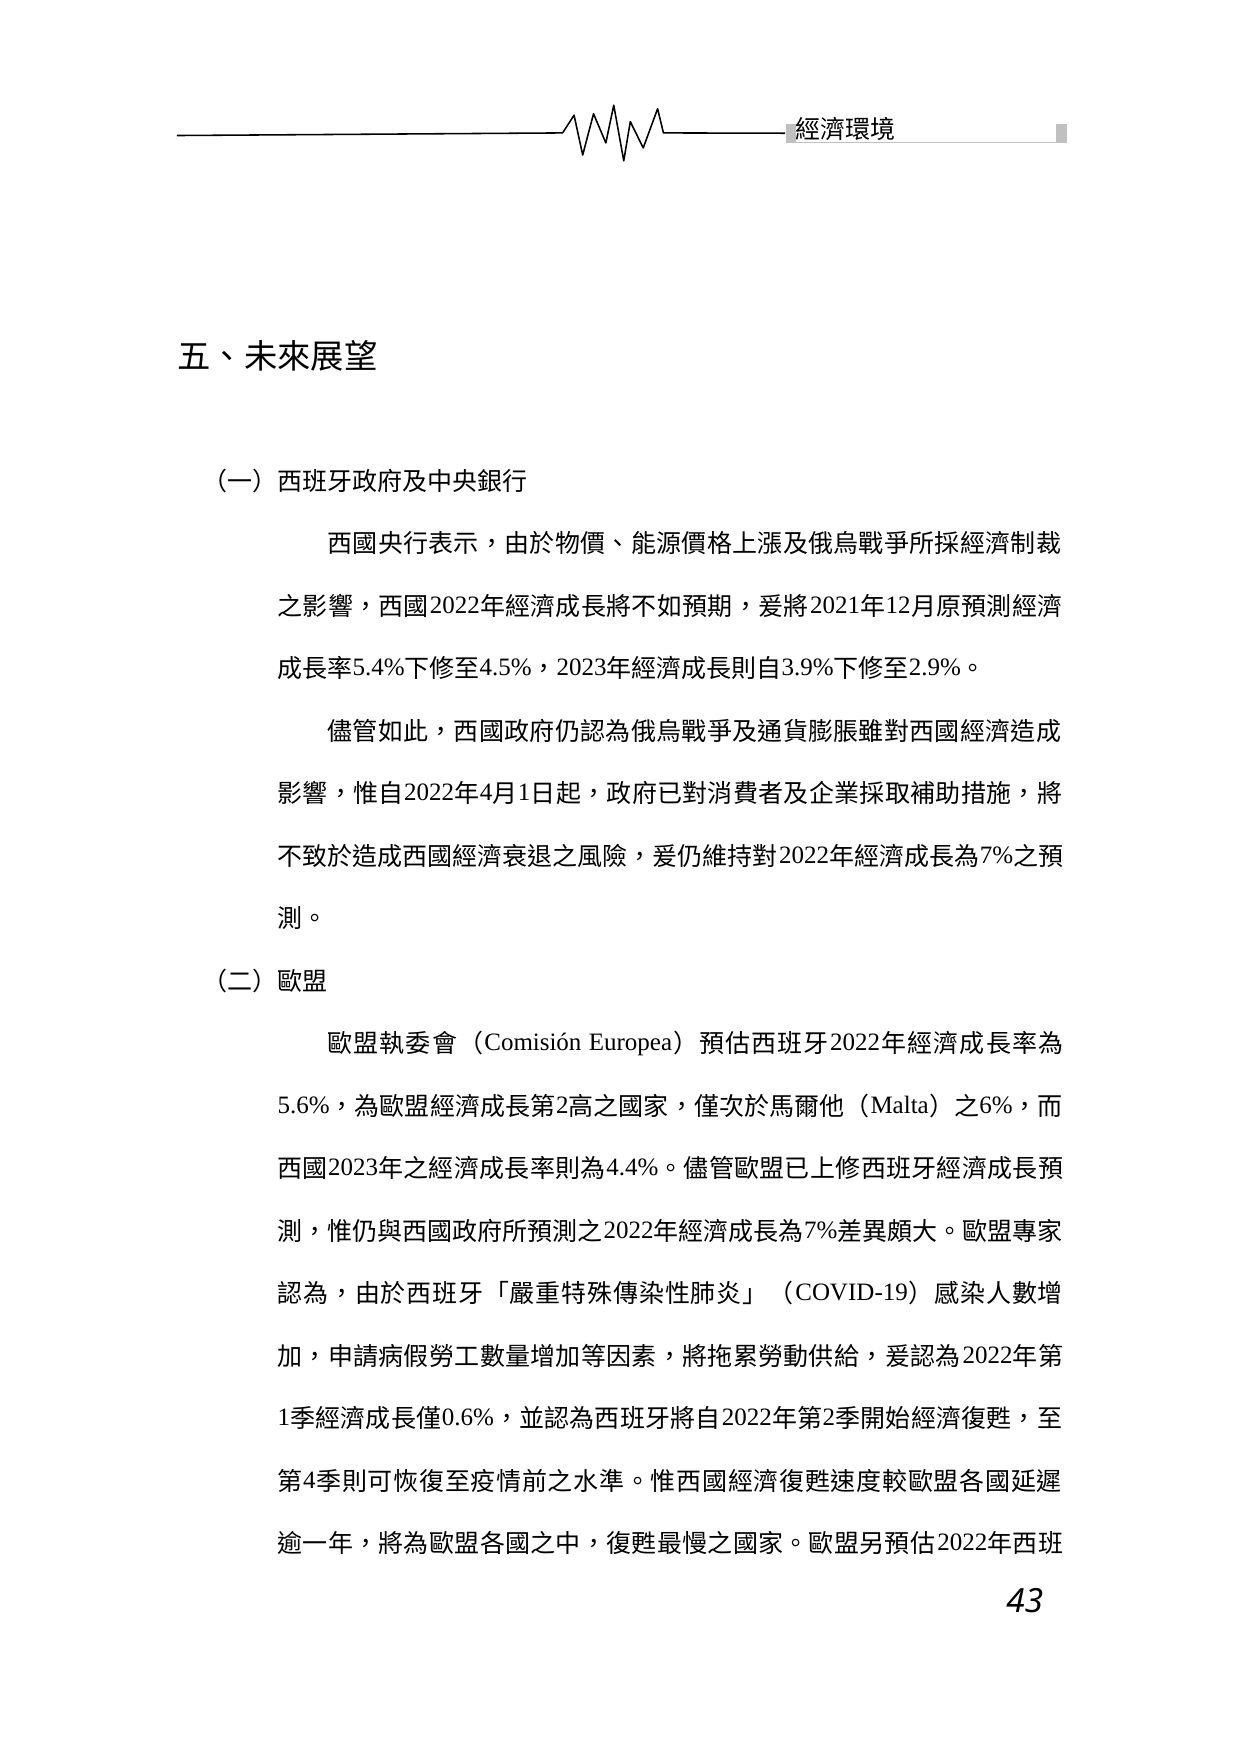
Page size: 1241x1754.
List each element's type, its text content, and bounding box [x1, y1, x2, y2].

text 儘管如此，西國政府仍認為俄烏戰爭及通貨膨脹雖對西國經濟造成影響，惟自2022年4月1日起，政府已對消費者及企業採取補助措施，將不致於造成西國經濟衰退之風險，爰仍維持對2022年經濟成長為7%之預測。 [277, 688, 1063, 938]
text 西國央行表示，由於物價、能源價格上漲及俄烏戰爭所採經濟制裁之影響，西國2022年經濟成長將不如預期，爰將2021年12月原預測經濟成長率5.4%下修至4.5%，2023年經濟成長則自3.9%下修至2.9%。 [277, 500, 1063, 688]
text 五、未來展望 [177, 313, 1063, 375]
text （二）歐盟 [202, 938, 1063, 1000]
text 歐盟執委會（Comisión Europea）預估西班牙2022年經濟成長率為5.6%，為歐盟經濟成長第2高之國家，僅次於馬爾他（Malta）之6%，而西國2023年之經濟成長率則為4.4%。儘管歐盟已上修西班牙經濟成長預測，惟仍與西國政府所預測之2022年經濟成長為7%差異頗大。歐盟專家認為，由於西班牙「嚴重特殊傳染性肺炎」（COVID-19）感染人數增加，申請病假勞工數量增加等因素，將拖累勞動供給，爰認為2022年第1季經濟成長僅0.6%，並認為西班牙將自2022年第2季開始經濟復甦，至第4季則可恢復至疫情前之水準。惟西國經濟復甦速度較歐盟各國延遲逾一年，將為歐盟各國之中，復甦最慢之國家。歐盟另預估2022年西班 [277, 1000, 1063, 1563]
text （一）西班牙政府及中央銀行 [202, 438, 1063, 500]
